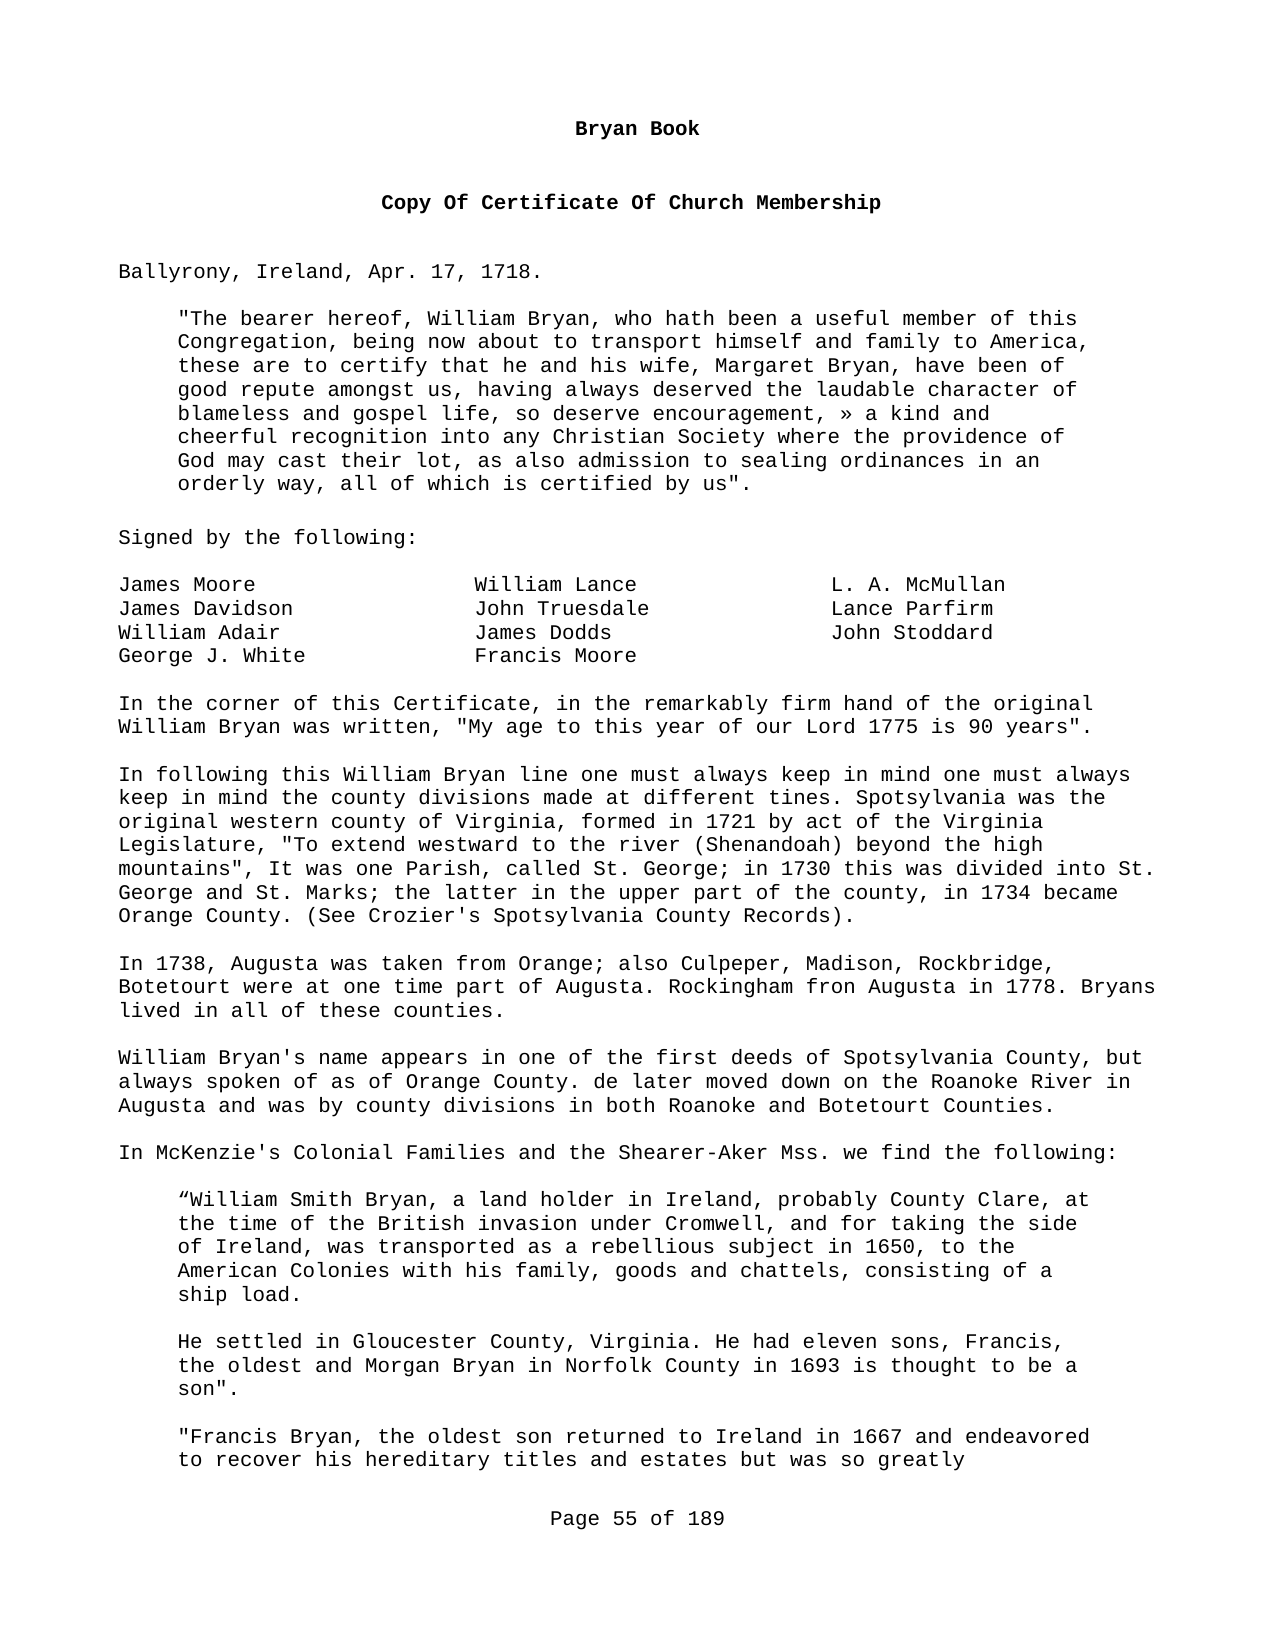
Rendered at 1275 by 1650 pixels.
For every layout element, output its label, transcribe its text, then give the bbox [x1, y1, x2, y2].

text In the corner of this Certificate, in the remarkably firm hand of the original William Bryan was written, "My age to this year of our Lord 1775 is 90 years". [118, 693, 1157, 740]
text John Stoddard [831, 622, 1157, 645]
text He settled in Gloucester County, Virginia. He had eleven sons, Francis, the oldest and Morgan Bryan in Norfolk County in 1693 is thought to be a son". [177, 1331, 1098, 1402]
text "Francis Bryan, the oldest son returned to Ireland in 1667 and endeavored to recover his hereditary titles and estates but was so greatly [177, 1426, 1098, 1473]
text Francis Moore [474, 645, 801, 669]
text James Davidson [118, 598, 444, 622]
text In following this William Bryan line one must always keep in mind one must always keep in mind the county divisions made at different tines. Spotsylvania was the original western county of Virginia, formed in 1721 by act of the Virginia Legislature, "To extend westward to the river (Shenandoah) beyond the high mountains", It was one Parish, called St. George; in 1730 this was divided into St. George and St. Marks; the latter in the upper part of the county, in 1734 became Orange County. (See Crozier's Spotsylvania County Records). [118, 763, 1157, 929]
text Ballyrony, Ireland, Apr. 17, 1718. [118, 261, 1157, 284]
text In McKenzie's Colonial Families and the Shearer-Aker Mss. we find the following: [118, 1142, 1157, 1166]
text "The bearer hereof, William Bryan, who hath been a useful member of this Congregation, being now about to transport himself and family to America, these are to certify that he and his wife, Margaret Bryan, have been of good repute amongst us, having always deserved the laudable character of blameless and gospel life, so deserve encouragement, » a kind and cheerful recognition into any Christian Society where the providence of God may cast their lot, as also admission to sealing ordinances in an orderly way, all of which is certified by us". [177, 308, 1098, 497]
text William Adair [118, 622, 444, 645]
text George J. White [118, 645, 444, 669]
text James Dodds [474, 622, 801, 645]
text L. A. McMullan [831, 574, 1157, 598]
text William Bryan's name appears in one of the first deeds of Spotsylvania County, but always spoken of as of Orange County. de later moved down on the Roanoke River in Augusta and was by county divisions in both Roanoke and Botetourt Counties. [118, 1047, 1157, 1118]
text “William Smith Bryan, a land holder in Ireland, probably County Clare, at the time of the British invasion under Cromwell, and for taking the side of Ireland, was transported as a rebellious subject in 1650, to the American Colonies with his family, goods and chattels, consisting of a ship load. [177, 1189, 1098, 1307]
text John Truesdale [474, 598, 801, 622]
text Signed by the following: [118, 527, 1157, 551]
subtitle Copy Of Certificate Of Church Membership [118, 192, 1157, 216]
text Lance Parfirm [831, 598, 1157, 622]
text William Lance [474, 574, 801, 598]
text James Moore [118, 574, 444, 598]
text In 1738, Augusta was taken from Orange; also Culpeper, Madison, Rockbridge, Botetourt were at one time part of Augusta. Rockingham fron Augusta in 1778. Bryans lived in all of these counties. [118, 953, 1157, 1024]
